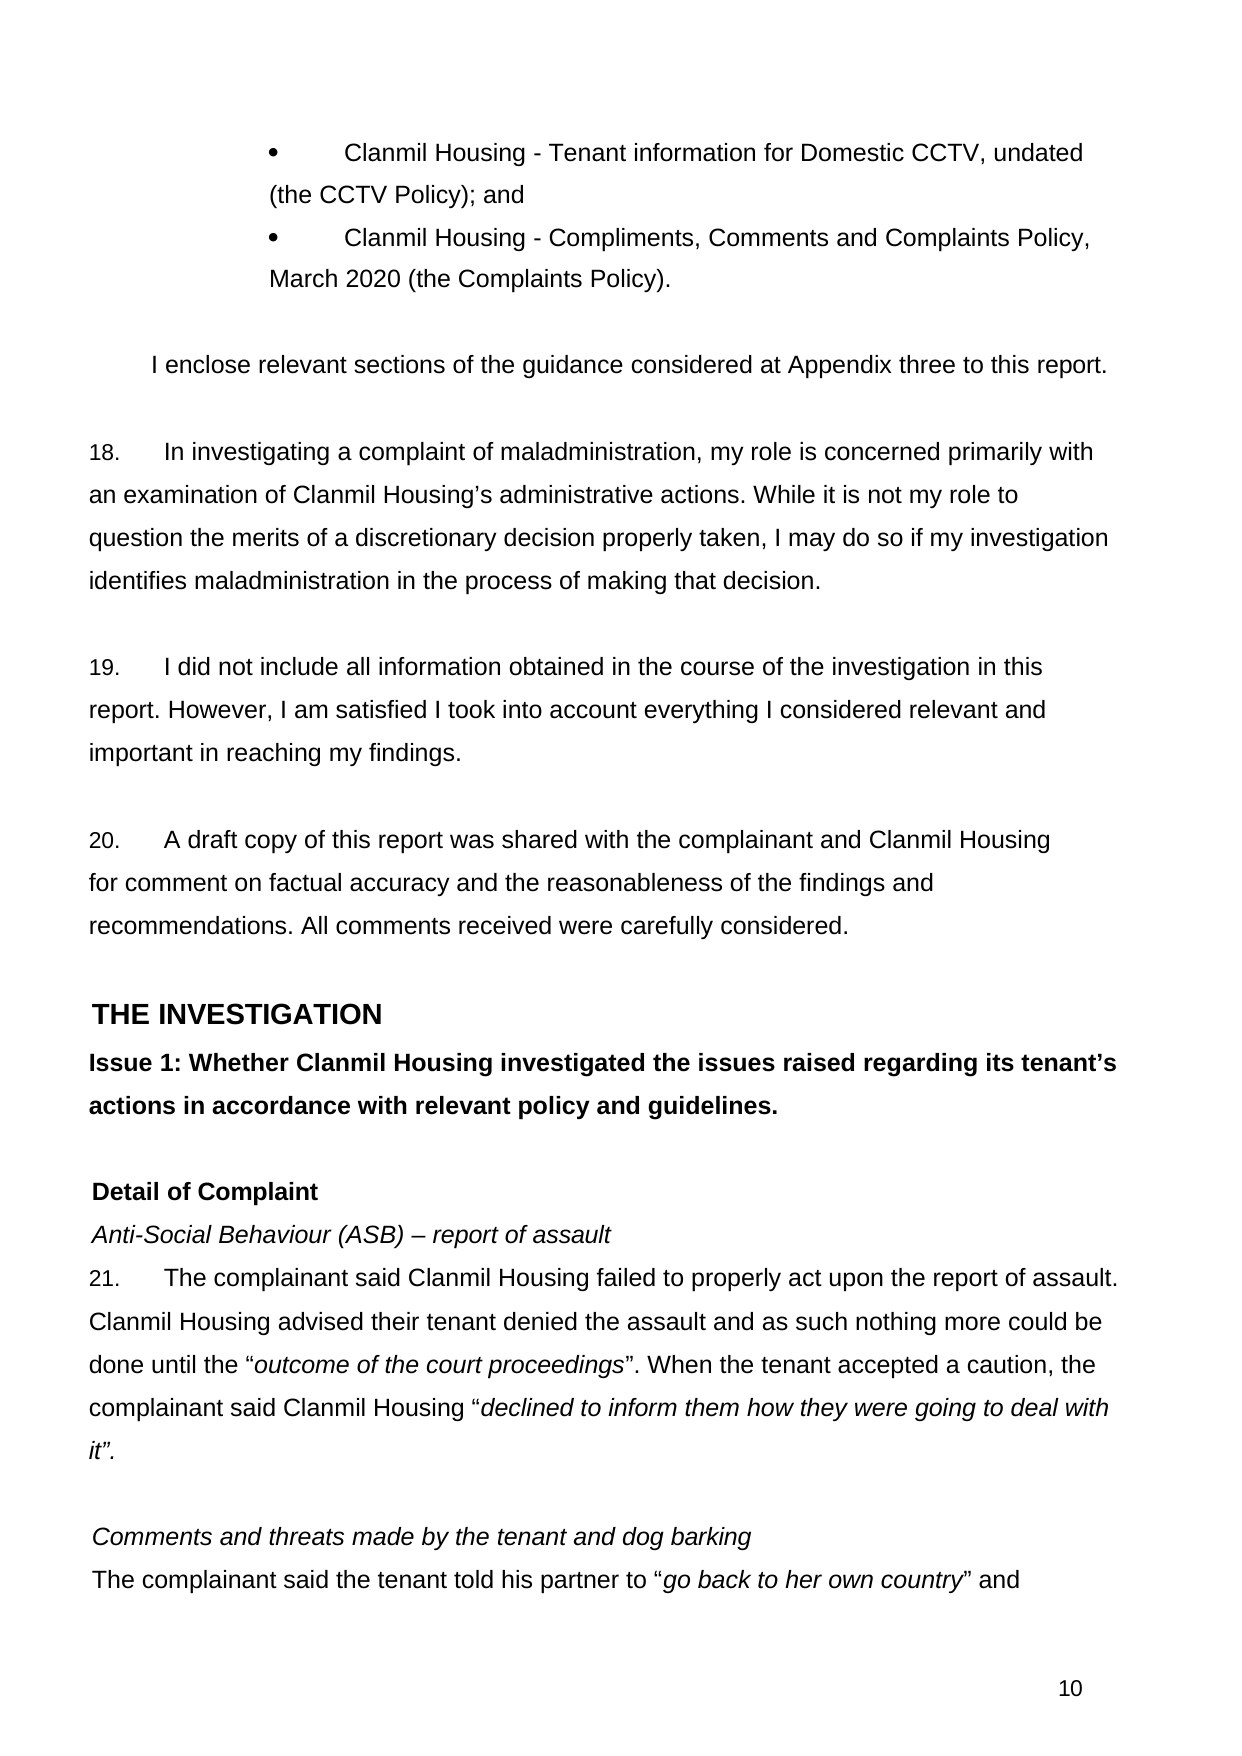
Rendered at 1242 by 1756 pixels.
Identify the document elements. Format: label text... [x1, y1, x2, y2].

list The complainant said Clanmil Housing failed to properly act upon the report of assault. Clanmil Housing advised their tenant denied the assault and as such nothing more could be done until the “outcome of the court proceedings”. When the tenant accepted a caution, the complainant said Clanmil Housing “declined to inform them how they were going to deal with it”. [88, 1263, 1126, 1464]
list Clanmil Housing - Tenant information for Domestic CCTV, undated (the CCTV Policy); and [269, 138, 1132, 208]
list Clanmil Housing - Compliments, Comments and Complaints Policy, March 2020 (the Complaints Policy). [269, 223, 1093, 293]
list In investigating a complaint of maladministration, my role is concerned primarily with an examination of Clanmil Housing’s administrative actions. While it is not my role to question the merits of a discretionary decision properly taken, I may do so if my investigation identifies maladministration in the process of making that decision. [88, 437, 1115, 595]
subtitle Issue 1: Whether Clanmil Housing investigated the issues raised regarding its tenant’s actions in accordance with relevant policy and guidelines. [88, 1047, 1125, 1119]
list I did not include all information obtained in the course of the investigation in this report. However, I am satisfied I took into account everything I considered relevant and important in reaching my findings. [88, 652, 1109, 767]
text I enclose relevant sections of the guidance considered at Appendix three to this report. [151, 350, 1138, 379]
list A draft copy of this report was shared with the complainant and Clanmil Housing for comment on factual accuracy and the reasonableness of the findings and recommendations. All comments received were carefully considered. [88, 825, 1071, 940]
subtitle THE INVESTIGATION [92, 997, 1138, 1031]
text Comments and threats made by the tenant and dog barking [92, 1522, 1138, 1551]
text Detail of Complaint [92, 1177, 1138, 1206]
text The complainant said the tenant told his partner to “go back to her own country” and [92, 1565, 1138, 1594]
text Anti-Social Behaviour (ASB) – report of assault [92, 1220, 1138, 1249]
